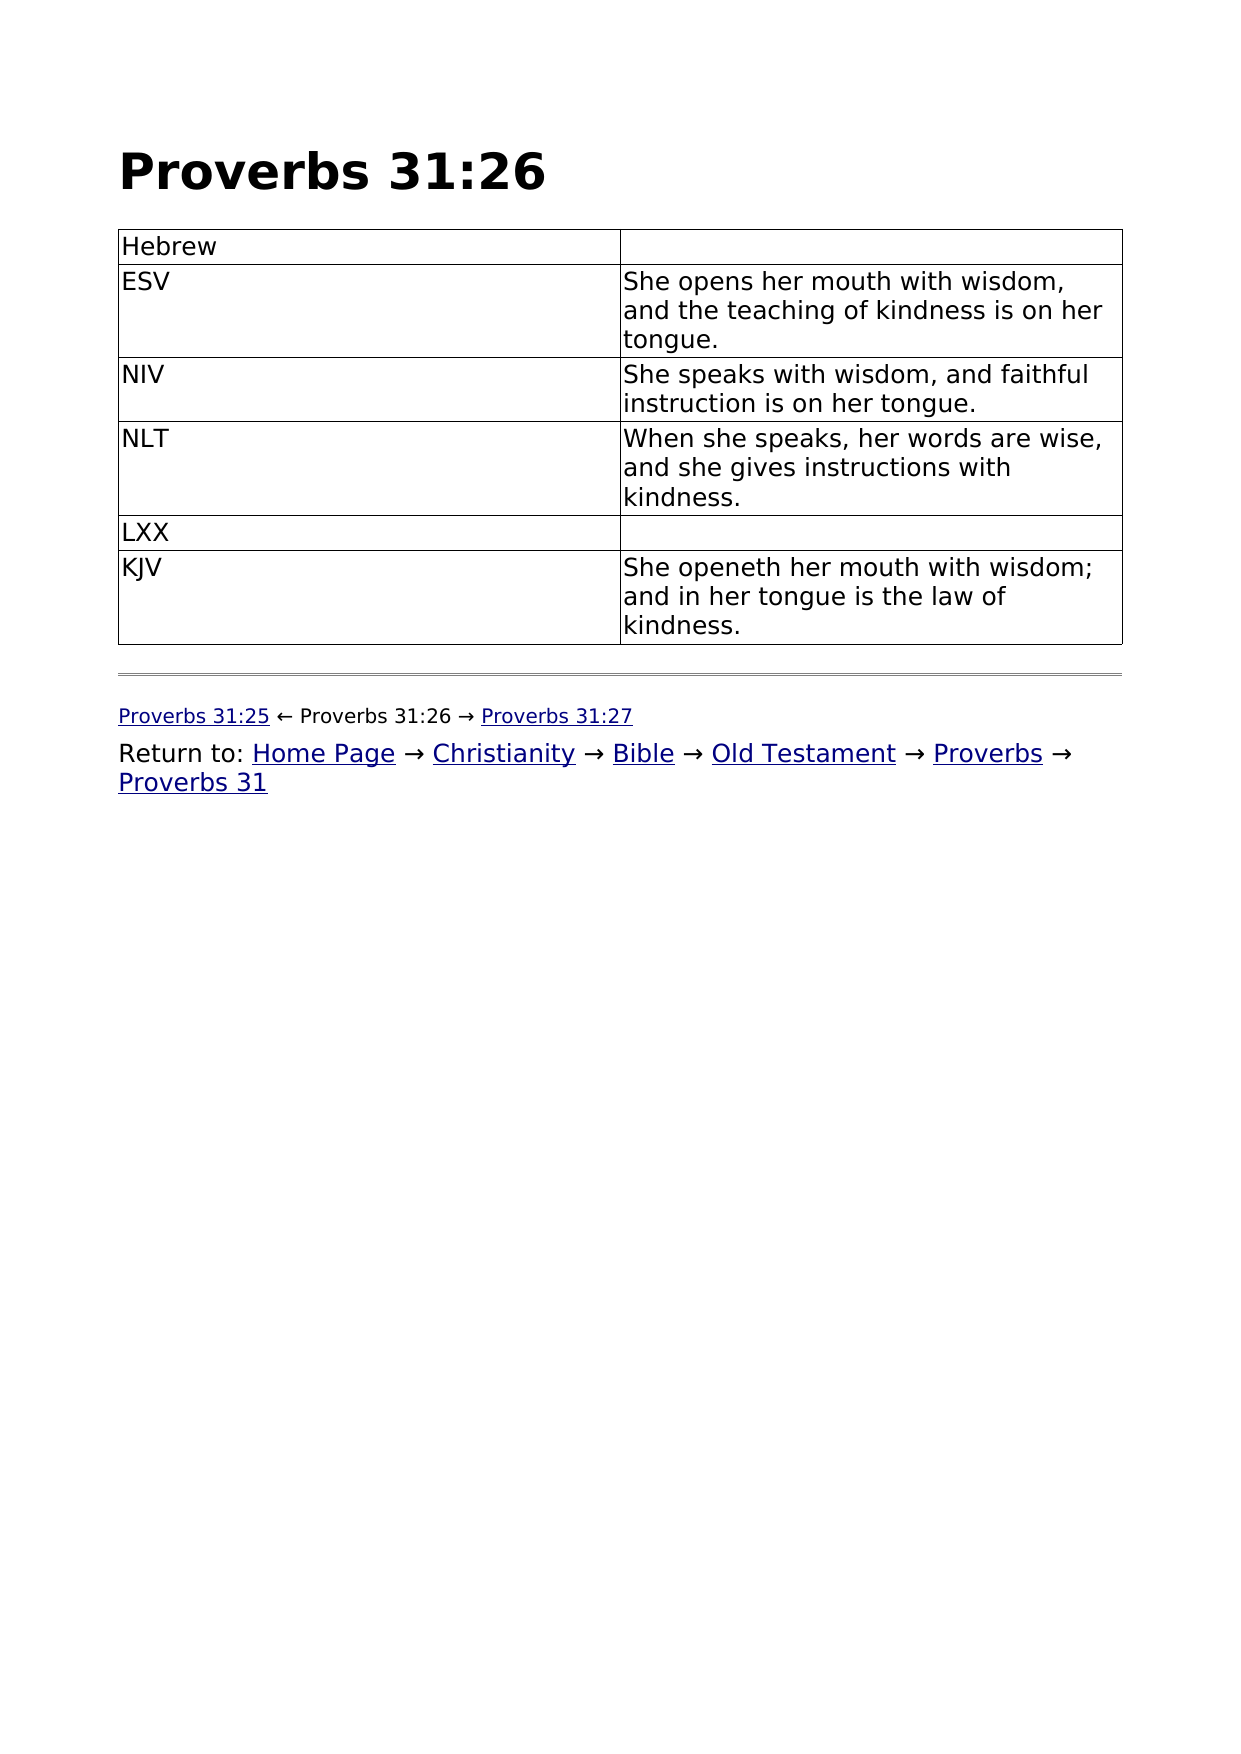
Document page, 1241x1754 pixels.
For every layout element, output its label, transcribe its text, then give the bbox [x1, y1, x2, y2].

table_header [621, 230, 1122, 264]
subtitle Proverbs 31:26 [118, 143, 1122, 201]
table_cell She opens her mouth with wisdom, and the teaching of kindness is on her tongue. [621, 265, 1122, 357]
table_cell [621, 516, 1122, 550]
table_cell ESV [119, 265, 620, 357]
table_header Hebrew [119, 230, 620, 264]
table_cell When she speaks, her words are wise, and she gives instructions with kindness. [621, 422, 1122, 515]
table_cell NIV [119, 358, 620, 421]
table_cell KJV [119, 551, 620, 643]
text Return to: Home Page → Christianity → Bible → Old Testament → Proverbs → Proverbs 31 [118, 739, 1122, 797]
table_cell LXX [119, 516, 620, 550]
table_cell She openeth her mouth with wisdom; and in her tongue is the law of kindness. [621, 551, 1122, 643]
text Proverbs 31:25 ← Proverbs 31:26 → Proverbs 31:27 [118, 705, 1122, 739]
table_cell NLT [119, 422, 620, 515]
table_cell She speaks with wisdom, and faithful instruction is on her tongue. [621, 358, 1122, 421]
